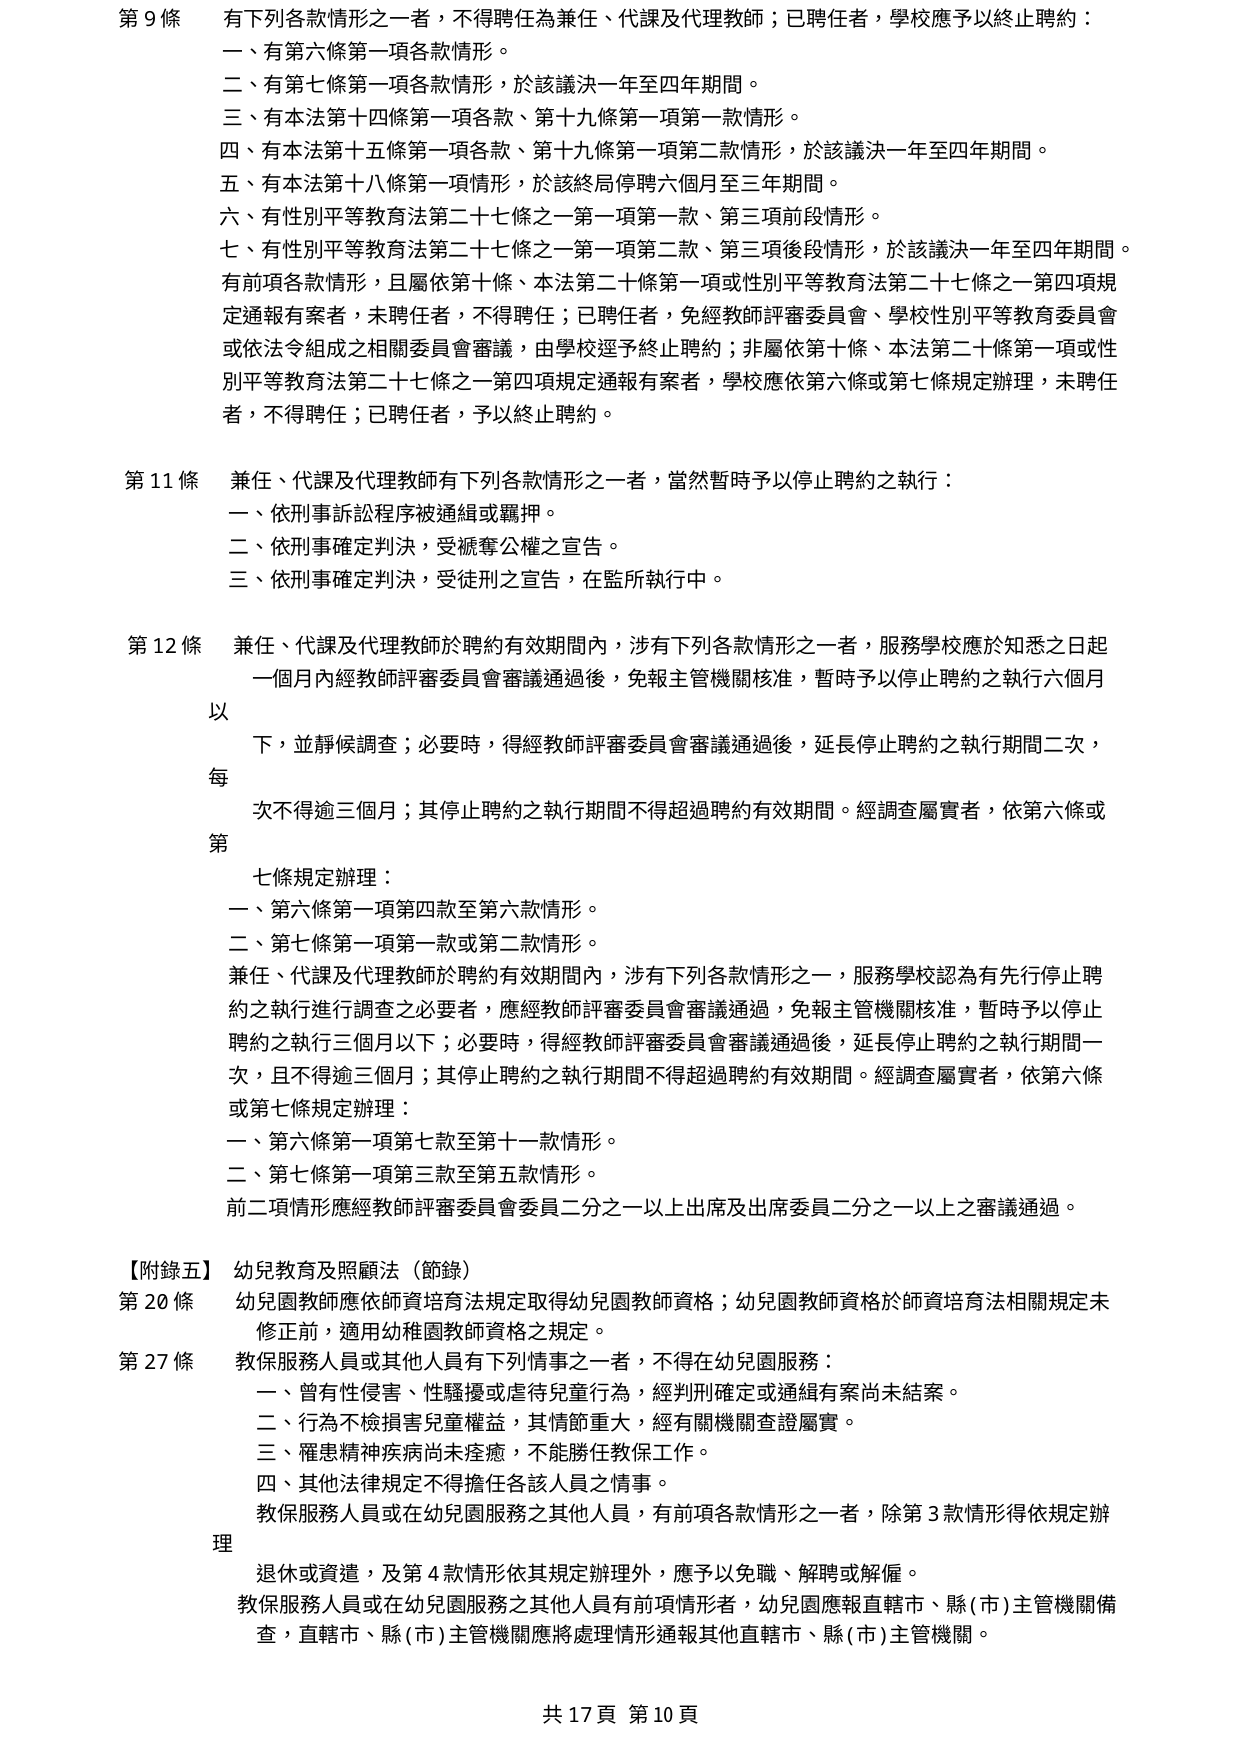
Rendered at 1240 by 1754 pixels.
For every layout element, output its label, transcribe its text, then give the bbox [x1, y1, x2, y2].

text 有前項各款情形，且屬依第十條、本法第二十條第一項或性別平等教育法第二十七條之一第四項規定通報有案者，未聘任者，不得聘任；已聘任者，免經教師評審委員會、學校性別平等教育委員會或依法令組成之相關委員會審議，由學校逕予終止聘約；非屬依第十條、本法第二十條第一項或性別平等教育法第二十七條之一第四項規定通報有案者，學校應依第六條或第七條規定辦理，未聘任者，不得聘任；已聘任者，予以終止聘約。 [221, 264, 1122, 429]
text 第20條 幼兒園教師應依師資培育法規定取得幼兒園教師資格；幼兒園教師資格於師資培育法相關規定未 [119, 1285, 1122, 1315]
text 二、第七條第一項第一款或第二款情形。 [228, 924, 1122, 958]
text 第9條 有下列各款情形之一者，不得聘任為兼任、代課及代理教師；已聘任者，學校應予以終止聘約： [119, 0, 1122, 33]
text 一、第六條第一項第四款至第六款情形。 [228, 892, 1122, 924]
text 一、有第六條第一項各款情形。 [222, 33, 1122, 66]
text 一個月內經教師評審委員會審議通過後，免報主管機關核准，暫時予以停止聘約之執行六個月以 [114, 660, 1122, 726]
text 四、其他法律規定不得擔任各該人員之情事。 [119, 1467, 1122, 1497]
text 二、依刑事確定判決，受褫奪公權之宣告。 [228, 528, 1122, 561]
text 兼任、代課及代理教師於聘約有效期間內，涉有下列各款情形之一，服務學校認為有先行停止聘約之執行進行調查之必要者，應經教師評審委員會審議通過，免報主管機關核准，暫時予以停止聘約之執行三個月以下；必要時，得經教師評審委員會審議通過後，延長停止聘約之執行期間一次，且不得逾三個月；其停止聘約之執行期間不得超過聘約有效期間。經調查屬實者，依第六條或第七條規定辦理： [228, 958, 1122, 1123]
text 一、依刑事訴訟程序被通緝或羈押。 [228, 495, 1122, 528]
text 修正前，適用幼稚園教師資格之規定。 [119, 1315, 1122, 1346]
text 第11條 兼任、代課及代理教師有下列各款情形之一者，當然暫時予以停止聘約之執行： [111, 462, 1122, 495]
text 三、依刑事確定判決，受徒刑之宣告，在監所執行中。 [228, 561, 1122, 594]
text 前二項情形應經教師評審委員會委員二分之一以上出席及出席委員二分之一以上之審議通過。 [227, 1189, 1122, 1222]
text 五、有本法第十八條第一項情形，於該終局停聘六個月至三年期間。 [219, 165, 1122, 198]
text 二、行為不檢損害兒童權益，其情節重大，經有關機關查證屬實。 [119, 1406, 1122, 1437]
text 教保服務人員或在幼兒園服務之其他人員，有前項各款情形之一者，除第3款情形得依規定辦理 [119, 1497, 1122, 1558]
text 退休或資遣，及第4款情形依其規定辦理外，應予以免職、解聘或解僱。 [119, 1558, 1122, 1588]
text 下，並靜候調查；必要時，得經教師評審委員會審議通過後，延長停止聘約之執行期間二次，每 [114, 726, 1122, 792]
text 第12條 兼任、代課及代理教師於聘約有效期間內，涉有下列各款情形之一者，服務學校應於知悉之日起 [114, 627, 1122, 660]
text 查，直轄市、縣(市)主管機關應將處理情形通報其他直轄市、縣(市)主管機關。 [119, 1618, 1122, 1649]
text 一、曾有性侵害、性騷擾或虐待兒童行為，經判刑確定或通緝有案尚未結案。 [119, 1376, 1122, 1406]
text 第27條 教保服務人員或其他人員有下列情事之一者，不得在幼兒園服務： [119, 1346, 1122, 1376]
text 六、有性別平等教育法第二十七條之一第一項第一款、第三項前段情形。 [219, 198, 1122, 231]
text 一、第六條第一項第七款至第十一款情形。 [227, 1123, 1122, 1156]
text 七、有性別平等教育法第二十七條之一第一項第二款、第三項後段情形，於該議決一年至四年期間。 [219, 231, 1122, 264]
text 次不得逾三個月；其停止聘約之執行期間不得超過聘約有效期間。經調查屬實者，依第六條或第 [114, 792, 1122, 858]
text 七條規定辦理： [114, 858, 1122, 892]
text 三、罹患精神疾病尚未痊癒，不能勝任教保工作。 [119, 1437, 1122, 1467]
text 四、有本法第十五條第一項各款、第十九條第一項第二款情形，於該議決一年至四年期間。 [219, 132, 1122, 165]
text 二、第七條第一項第三款至第五款情形。 [227, 1156, 1122, 1189]
text 【附錄五】 幼兒教育及照顧法（節錄） [119, 1255, 1122, 1285]
text 教保服務人員或在幼兒園服務之其他人員有前項情形者，幼兒園應報直轄市、縣(市)主管機關備 [212, 1588, 1122, 1618]
text 三、有本法第十四條第一項各款、第十九條第一項第一款情形。 [222, 99, 1122, 132]
text 二、有第七條第一項各款情形，於該議決一年至四年期間。 [222, 66, 1122, 99]
